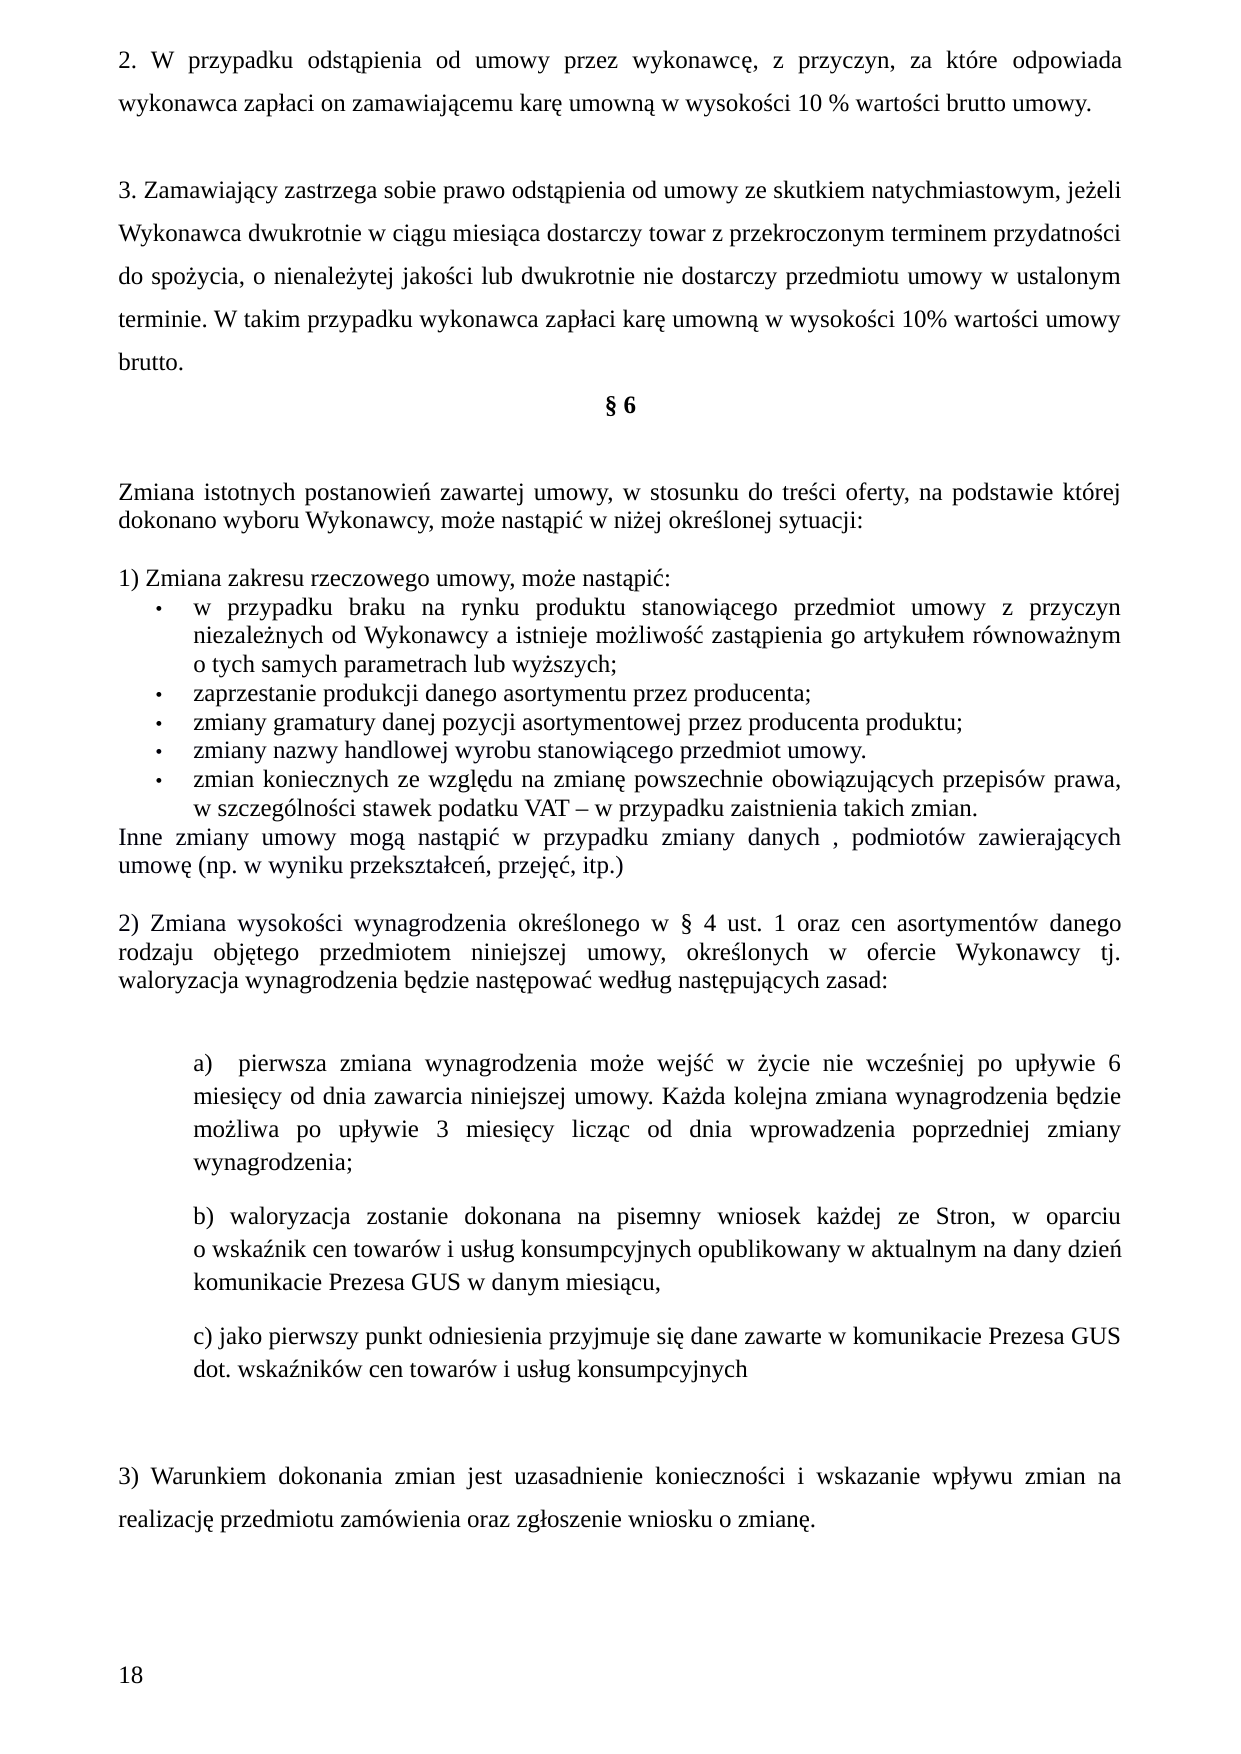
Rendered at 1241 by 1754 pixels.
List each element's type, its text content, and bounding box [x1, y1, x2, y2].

text 3. Zamawiający zastrzega sobie prawo odstąpienia od umowy ze skutkiem natychmiastowym, jeżeli Wykonawca dwukrotnie w ciągu miesiąca dostarczy towar z przekroczonym terminem przydatności do spożycia, o nienależytej jakości lub dwukrotnie nie dostarczy przedmiotu umowy w ustalonym terminie. W takim przypadku wykonawca zapłaci karę umowną w wysokości 10% wartości umowy brutto. [118, 175, 1122, 376]
list 3) Warunkiem dokonania zmian jest uzasadnienie konieczności i wskazanie wpływu zmian na realizację przedmiotu zamówienia oraz zgłoszenie wniosku o zmianę. [118, 1461, 1122, 1533]
list 1) Zmiana zakresu rzeczowego umowy, może nastąpić: [118, 563, 1122, 592]
list zaprzestanie produkcji danego asortymentu przez producenta; [156, 678, 1122, 707]
list zmiany nazwy handlowej wyrobu stanowiącego przedmiot umowy. [156, 735, 1122, 764]
text Inne zmiany umowy mogą nastąpić w przypadku zmiany danych , podmiotów zawierających umowę (np. w wyniku przekształceń, przejęć, itp.) [118, 822, 1122, 879]
list a) pierwsza zmiana wynagrodzenia może wejść w życie nie wcześniej po upływie 6 miesięcy od dnia zawarcia niniejszej umowy. Każda kolejna zmiana wynagrodzenia będzie możliwa po upływie 3 miesięcy licząc od dnia wprowadzenia poprzedniej zmiany wynagrodzenia; [156, 1048, 1122, 1176]
list 2) Zmiana wysokości wynagrodzenia określonego w § 4 ust. 1 oraz cen asortymentów danego rodzaju objętego przedmiotem niniejszej umowy, określonych w ofercie Wykonawcy tj. waloryzacja wynagrodzenia będzie następować według następujących zasad: [118, 908, 1122, 994]
text § 6 [118, 390, 1122, 419]
list zmiany gramatury danej pozycji asortymentowej przez producenta produktu; [156, 707, 1122, 735]
list b) waloryzacja zostanie dokonana na pisemny wniosek każdej ze Stron, w oparciu o wskaźnik cen towarów i usług konsumpcyjnych opublikowany w aktualnym na dany dzień komunikacie Prezesa GUS w danym miesiącu, [156, 1201, 1122, 1296]
text 2. W przypadku odstąpienia od umowy przez wykonawcę, z przyczyn, za które odpowiada wykonawca zapłaci on zamawiającemu karę umowną w wysokości 10 % wartości brutto umowy. [118, 45, 1122, 117]
list c) jako pierwszy punkt odniesienia przyjmuje się dane zawarte w komunikacie Prezesa GUS dot. wskaźników cen towarów i usług konsumpcyjnych [156, 1321, 1122, 1382]
list w przypadku braku na rynku produktu stanowiącego przedmiot umowy z przyczyn niezależnych od Wykonawcy a istnieje możliwość zastąpienia go artykułem równoważnym o tych samych parametrach lub wyższych; [156, 592, 1122, 678]
list zmian koniecznych ze względu na zmianę powszechnie obowiązujących przepisów prawa, w szczególności stawek podatku VAT – w przypadku zaistnienia takich zmian. [156, 764, 1122, 822]
list Zmiana istotnych postanowień zawartej umowy, w stosunku do treści oferty, na podstawie której dokonano wyboru Wykonawcy, może nastąpić w niżej określonej sytuacji: [118, 477, 1122, 534]
